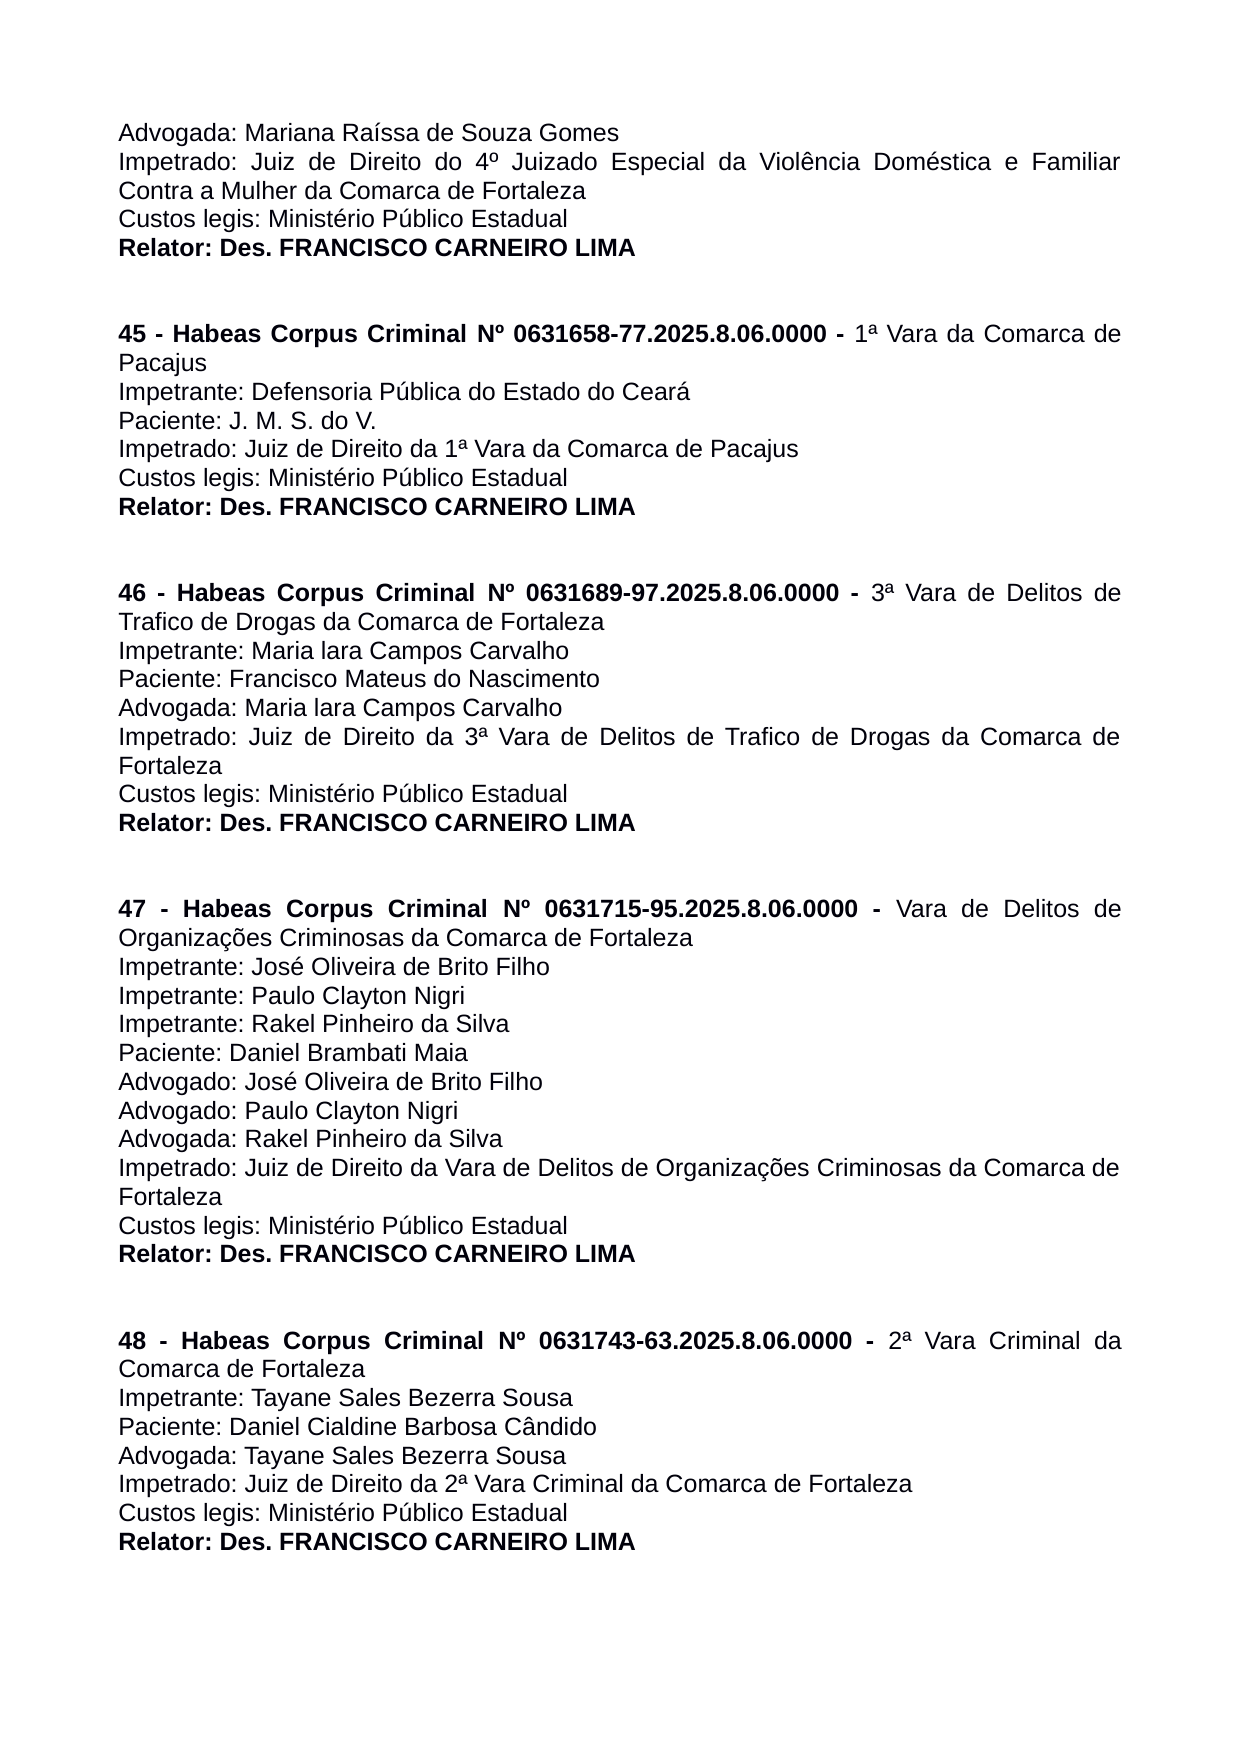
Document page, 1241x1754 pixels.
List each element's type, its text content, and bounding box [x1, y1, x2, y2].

text Impetrante: Tayane Sales Bezerra Sousa [118, 1383, 1122, 1412]
text Advogada: Maria lara Campos Carvalho [118, 693, 1122, 722]
text Advogada: Tayane Sales Bezerra Sousa [118, 1441, 1122, 1469]
text 45 - Habeas Corpus Criminal Nº 0631658-77.2025.8.06.0000 - 1ª Vara da Comarca de Pacajus [118, 319, 1122, 377]
text Custos legis: Ministério Público Estadual [118, 204, 1122, 233]
text Paciente: J. M. S. do V. [118, 406, 1122, 434]
text Paciente: Francisco Mateus do Nascimento [118, 664, 1122, 693]
text Impetrado: Juiz de Direito da Vara de Delitos de Organizações Criminosas da Comarca de Fortaleza [118, 1153, 1122, 1211]
text Relator: Des. FRANCISCO CARNEIRO LIMA [118, 233, 1122, 262]
text Impetrado: Juiz de Direito da 1ª Vara da Comarca de Pacajus [118, 434, 1122, 463]
text 48 - Habeas Corpus Criminal Nº 0631743-63.2025.8.06.0000 - 2ª Vara Criminal da Comarca de Fortaleza [118, 1326, 1122, 1383]
text Advogada: Mariana Raíssa de Souza Gomes [118, 118, 1122, 147]
text Advogado: José Oliveira de Brito Filho [118, 1067, 1122, 1096]
text Advogado: Paulo Clayton Nigri [118, 1096, 1122, 1124]
text Relator: Des. FRANCISCO CARNEIRO LIMA [118, 492, 1122, 521]
text Impetrante: Defensoria Pública do Estado do Ceará [118, 377, 1122, 406]
text Relator: Des. FRANCISCO CARNEIRO LIMA [118, 1239, 1122, 1268]
text Custos legis: Ministério Público Estadual [118, 1211, 1122, 1239]
text Impetrado: Juiz de Direito da 3ª Vara de Delitos de Trafico de Drogas da Comarca de Fortaleza [118, 722, 1122, 779]
text Impetrante: José Oliveira de Brito Filho [118, 952, 1122, 981]
text 46 - Habeas Corpus Criminal Nº 0631689-97.2025.8.06.0000 - 3ª Vara de Delitos de Trafico de Drogas da Comarca de Fortaleza [118, 578, 1122, 636]
text Custos legis: Ministério Público Estadual [118, 779, 1122, 808]
text Impetrante: Rakel Pinheiro da Silva [118, 1009, 1122, 1038]
text Impetrante: Maria lara Campos Carvalho [118, 636, 1122, 664]
text Paciente: Daniel Cialdine Barbosa Cândido [118, 1412, 1122, 1441]
text Relator: Des. FRANCISCO CARNEIRO LIMA [118, 808, 1122, 837]
text Impetrado: Juiz de Direito da 2ª Vara Criminal da Comarca de Fortaleza [118, 1469, 1122, 1498]
text Advogada: Rakel Pinheiro da Silva [118, 1124, 1122, 1153]
text 47 - Habeas Corpus Criminal Nº 0631715-95.2025.8.06.0000 - Vara de Delitos de Organizações Criminosas da Comarca de Fortaleza [118, 894, 1122, 952]
text Impetrado: Juiz de Direito do 4º Juizado Especial da Violência Doméstica e Familiar Contra a Mulher da Comarca de Fortaleza [118, 147, 1122, 204]
text Impetrante: Paulo Clayton Nigri [118, 981, 1122, 1009]
text Custos legis: Ministério Público Estadual [118, 1498, 1122, 1527]
text Relator: Des. FRANCISCO CARNEIRO LIMA [118, 1527, 1122, 1556]
text Paciente: Daniel Brambati Maia [118, 1038, 1122, 1067]
text Custos legis: Ministério Público Estadual [118, 463, 1122, 492]
